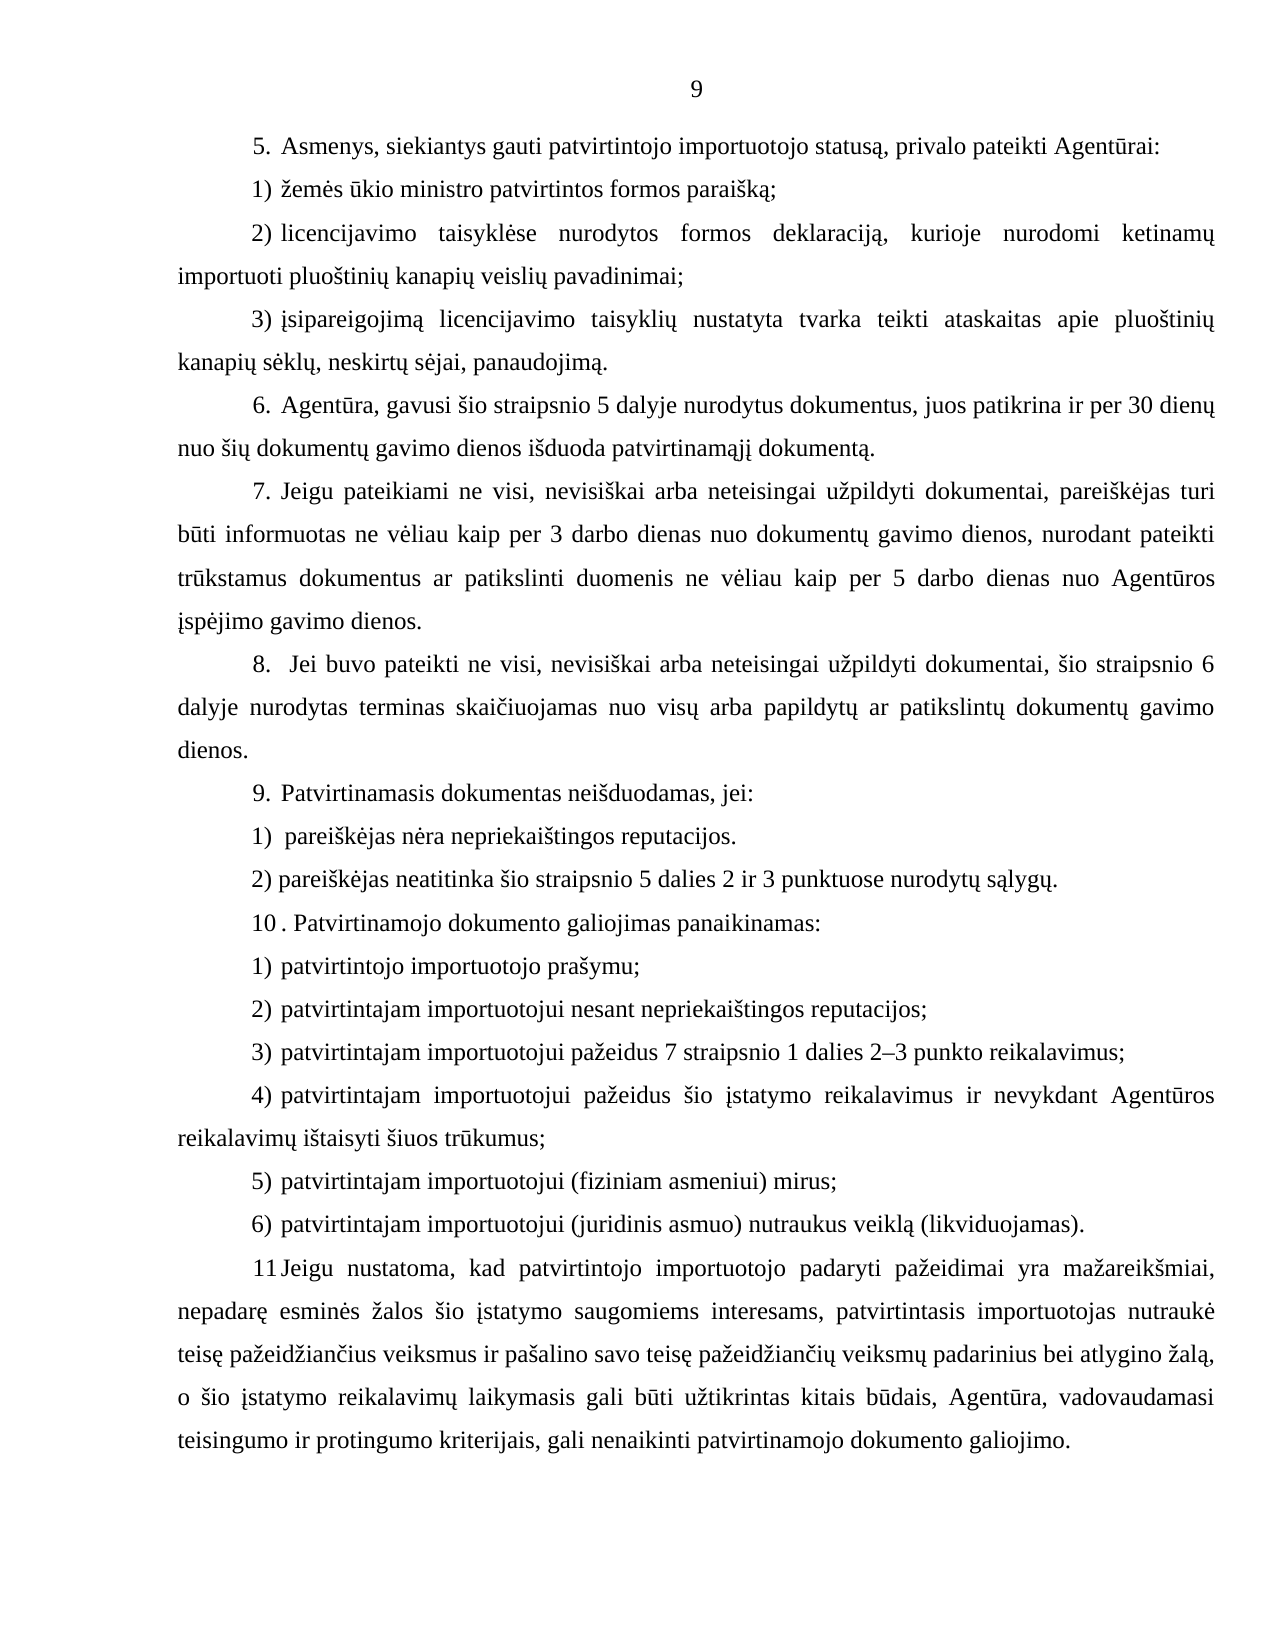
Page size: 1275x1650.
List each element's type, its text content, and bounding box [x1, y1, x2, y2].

text 4) patvirtintajam importuotojui pažeidus šio įstatymo reikalavimus ir nevykdant Agentūros reikalavimų ištaisyti šiuos trūkumus; [177, 1080, 1216, 1152]
text 2) pareiškėjas neatitinka šio straipsnio 5 dalies 2 ir 3 punktuose nurodytų sąlygų. [177, 864, 1216, 893]
text 6) patvirtintajam importuotojui (juridinis asmuo) nutraukus veiklą (likviduojamas). [177, 1209, 1216, 1238]
text 10 . Patvirtinamojo dokumento galiojimas panaikinamas: [177, 908, 1216, 936]
text 2) licencijavimo taisyklėse nurodytos formos deklaraciją, kurioje nurodomi ketinamų importuoti pluoštinių kanapių veislių pavadinimai; [177, 218, 1216, 289]
text 8. Jei buvo pateikti ne visi, nevisiškai arba neteisingai užpildyti dokumentai, šio straipsnio 6 dalyje nurodytas terminas skaičiuojamas nuo visų arba papildytų ar patikslintų dokumentų gavimo dienos. [177, 649, 1216, 764]
text 1) pareiškėjas nėra nepriekaištingos reputacijos. [177, 821, 1216, 850]
text 5. Asmenys, siekiantys gauti patvirtintojo importuotojo statusą, privalo pateikti Agentūrai: [177, 131, 1216, 160]
text 3) patvirtintajam importuotojui pažeidus 7 straipsnio 1 dalies 2–3 punkto reikalavimus; [177, 1037, 1216, 1066]
text 2) patvirtintajam importuotojui nesant nepriekaištingos reputacijos; [177, 994, 1216, 1023]
text 11 Jeigu nustatoma, kad patvirtintojo importuotojo padaryti pažeidimai yra mažareikšmiai, nepadarę esminės žalos šio įstatymo saugomiems interesams, patvirtintasis importuotojas nutraukė teisę pažeidžiančius veiksmus ir pašalino savo teisę pažeidžiančių veiksmų padarinius bei atlygino žalą, o šio įstatymo reikalavimų laikymasis gali būti užtikrintas kitais būdais, Agentūra, vadovaudamasi teisingumo ir protingumo kriterijais, gali nenaikinti patvirtinamojo dokumento galiojimo. [177, 1253, 1216, 1454]
text 6. Agentūra, gavusi šio straipsnio 5 dalyje nurodytus dokumentus, juos patikrina ir per 30 dienų nuo šių dokumentų gavimo dienos išduoda patvirtinamąjį dokumentą. [177, 390, 1216, 462]
text 1) žemės ūkio ministro patvirtintos formos paraišką; [177, 174, 1216, 203]
text 3) įsipareigojimą licencijavimo taisyklių nustatyta tvarka teikti ataskaitas apie pluoštinių kanapių sėklų, neskirtų sėjai, panaudojimą. [177, 304, 1216, 376]
text 1) patvirtintojo importuotojo prašymu; [177, 951, 1216, 979]
text 7. Jeigu pateikiami ne visi, nevisiškai arba neteisingai užpildyti dokumentai, pareiškėjas turi būti informuotas ne vėliau kaip per 3 darbo dienas nuo dokumentų gavimo dienos, nurodant pateikti trūkstamus dokumentus ar patikslinti duomenis ne vėliau kaip per 5 darbo dienas nuo Agentūros įspėjimo gavimo dienos. [177, 476, 1216, 634]
text 9. Patvirtinamasis dokumentas neišduodamas, jei: [177, 778, 1216, 807]
text 5) patvirtintajam importuotojui (fiziniam asmeniui) mirus; [177, 1166, 1216, 1195]
